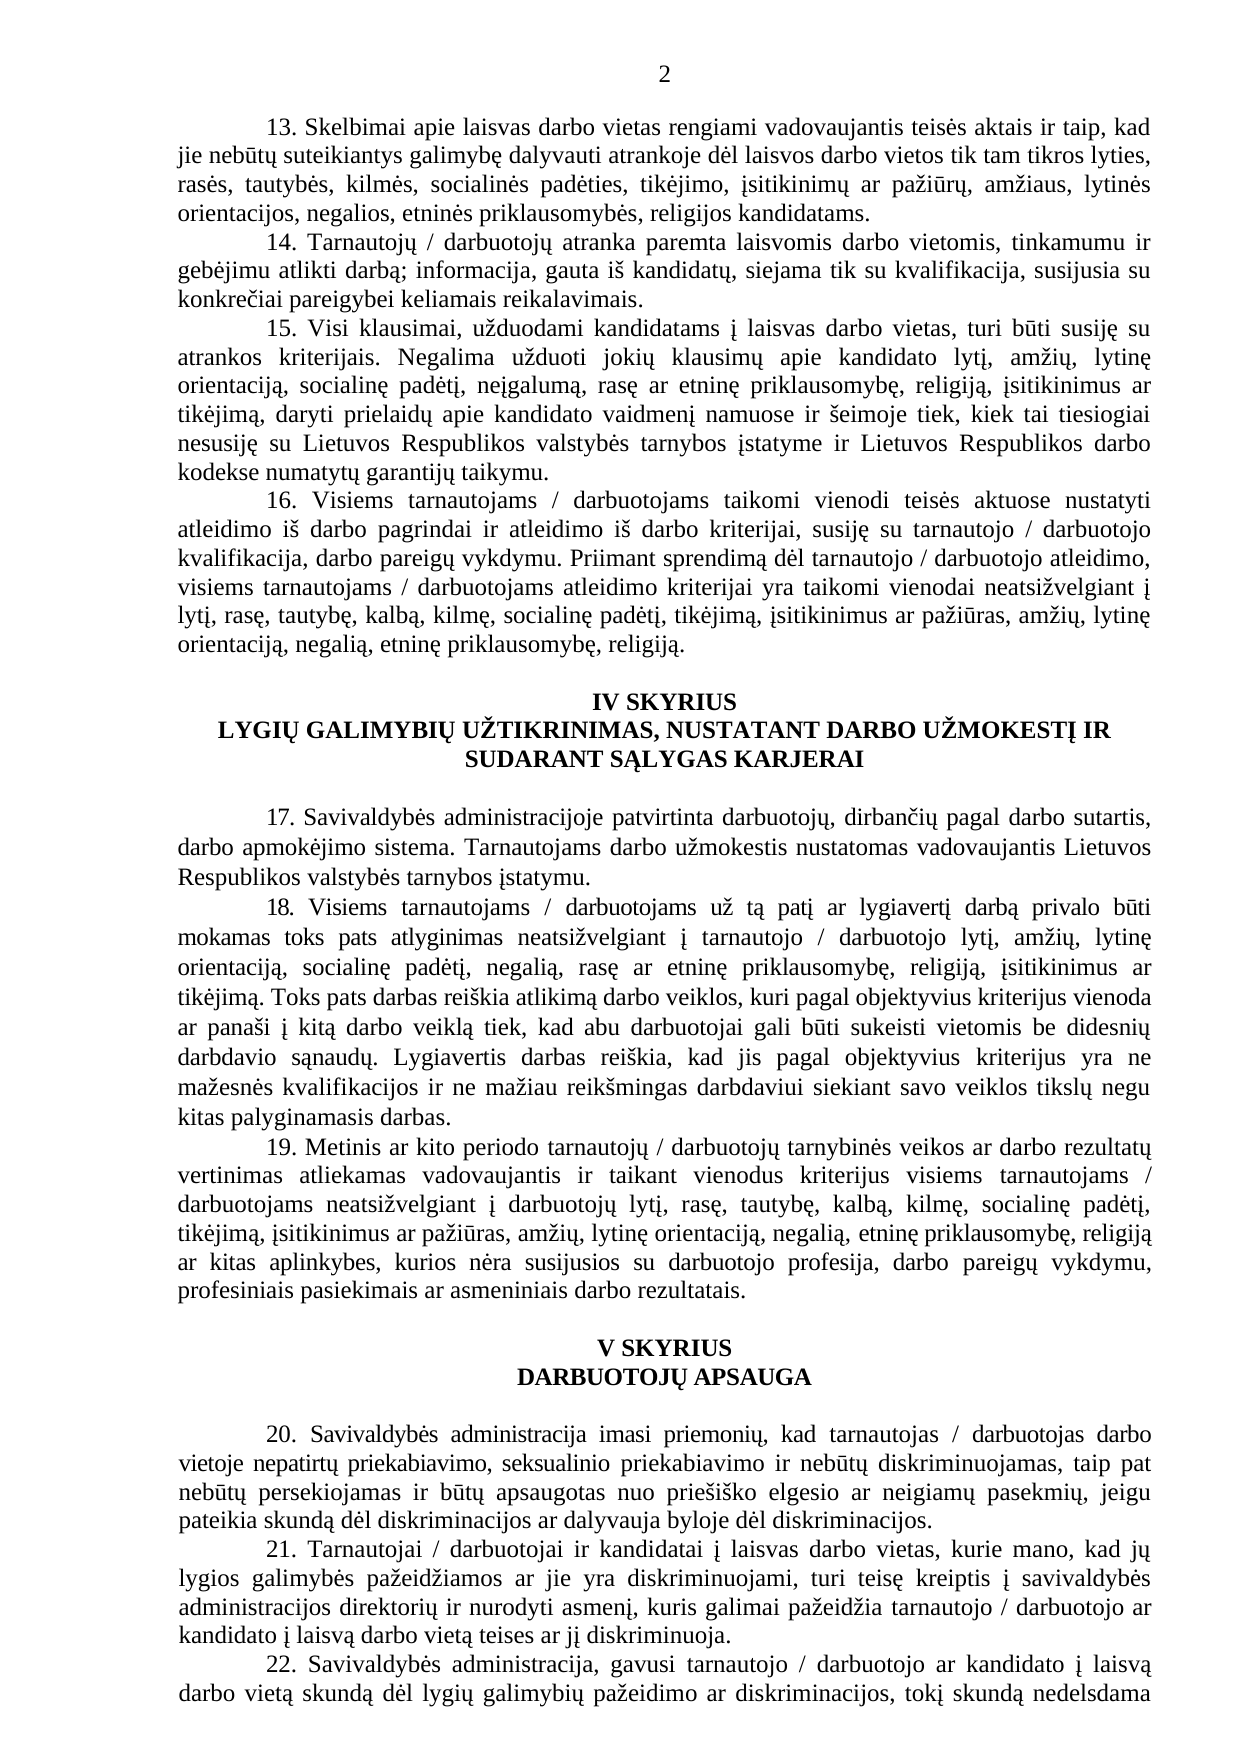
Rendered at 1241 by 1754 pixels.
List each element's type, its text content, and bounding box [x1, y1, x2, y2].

text 20. Savivaldybės administracija imasi priemonių, kad tarnautojas / darbuotojas darbo vietoje nepatirtų priekabiavimo, seksualinio priekabiavimo ir nebūtų diskriminuojamas, taip pat nebūtų persekiojamas ir būtų apsaugotas nuo priešiško elgesio ar neigiamų pasekmių, jeigu pateikia skundą dėl diskriminacijos ar dalyvauja byloje dėl diskriminacijos. [178, 1419, 1152, 1534]
text 14. Tarnautojų / darbuotojų atranka paremta laisvomis darbo vietomis, tinkamumu ir gebėjimu atlikti darbą; informacija, gauta iš kandidatų, siejama tik su kvalifikacija, susijusia su konkrečiai pareigybei keliamais reikalavimais. [177, 227, 1152, 313]
text IV SKYRIUS [177, 687, 1152, 716]
text DARBUOTOJŲ APSAUGA [177, 1362, 1152, 1391]
text 17. Savivaldybės administracijoje patvirtinta darbuotojų, dirbančių pagal darbo sutartis, darbo apmokėjimo sistema. Tarnautojams darbo užmokestis nustatomas vadovaujantis Lietuvos Respublikos valstybės tarnybos įstatymu. [177, 802, 1152, 892]
text 19. Metinis ar kito periodo tarnautojų / darbuotojų tarnybinės veikos ar darbo rezultatų vertinimas atliekamas vadovaujantis ir taikant vienodus kriterijus visiems tarnautojams / darbuotojams neatsižvelgiant į darbuotojų lytį, rasę, tautybę, kalbą, kilmę, socialinę padėtį, tikėjimą, įsitikinimus ar pažiūras, amžių, lytinę orientaciją, negalią, etninę priklausomybę, religiją ar kitas aplinkybes, kurios nėra susijusios su darbuotojo profesija, darbo pareigų vykdymu, profesiniais pasiekimais ar asmeniniais darbo rezultatais. [177, 1132, 1152, 1304]
text 18. Visiems tarnautojams / darbuotojams už tą patį ar lygiavertį darbą privalo būti mokamas toks pats atlyginimas neatsižvelgiant į tarnautojo / darbuotojo lytį, amžių, lytinę orientaciją, socialinę padėtį, negalią, rasę ar etninę priklausomybę, religiją, įsitikinimus ar tikėjimą. Toks pats darbas reiškia atlikimą darbo veiklos, kuri pagal objektyvius kriterijus vienoda ar panaši į kitą darbo veiklą tiek, kad abu darbuotojai gali būti sukeisti vietomis be didesnių darbdavio sąnaudų. Lygiavertis darbas reiškia, kad jis pagal objektyvius kriterijus yra ne mažesnės kvalifikacijos ir ne mažiau reikšmingas darbdaviui siekiant savo veiklos tikslų negu kitas palyginamasis darbas. [177, 892, 1152, 1132]
text 13. Skelbimai apie laisvas darbo vietas rengiami vadovaujantis teisės aktais ir taip, kad jie nebūtų suteikiantys galimybę dalyvauti atrankoje dėl laisvos darbo vietos tik tam tikros lyties, rasės, tautybės, kilmės, socialinės padėties, tikėjimo, įsitikinimų ar pažiūrų, amžiaus, lytinės orientacijos, negalios, etninės priklausomybės, religijos kandidatams. [177, 112, 1152, 227]
text V SKYRIUS [177, 1333, 1152, 1362]
text 22. Savivaldybės administracija, gavusi tarnautojo / darbuotojo ar kandidato į laisvą darbo vietą skundą dėl lygių galimybių pažeidimo ar diskriminacijos, tokį skundą nedelsdama [178, 1649, 1152, 1707]
text 15. Visi klausimai, užduodami kandidatams į laisvas darbo vietas, turi būti susiję su atrankos kriterijais. Negalima užduoti jokių klausimų apie kandidato lytį, amžių, lytinę orientaciją, socialinę padėtį, neįgalumą, rasę ar etninę priklausomybę, religiją, įsitikinimus ar tikėjimą, daryti prielaidų apie kandidato vaidmenį namuose ir šeimoje tiek, kiek tai tiesiogiai nesusiję su Lietuvos Respublikos valstybės tarnybos įstatyme ir Lietuvos Respublikos darbo kodekse numatytų garantijų taikymu. [177, 313, 1152, 486]
text 21. Tarnautojai / darbuotojai ir kandidatai į laisvas darbo vietas, kurie mano, kad jų lygios galimybės pažeidžiamos ar jie yra diskriminuojami, turi teisę kreiptis į savivaldybės administracijos direktorių ir nurodyti asmenį, kuris galimai pažeidžia tarnautojo / darbuotojo ar kandidato į laisvą darbo vietą teises ar jį diskriminuoja. [178, 1534, 1152, 1649]
text LYGIŲ GALIMYBIŲ UŽTIKRINIMAS, NUSTATANT DARBO UŽMOKESTĮ IR SUDARANT SĄLYGAS KARJERAI [177, 716, 1152, 773]
text 16. Visiems tarnautojams / darbuotojams taikomi vienodi teisės aktuose nustatyti atleidimo iš darbo pagrindai ir atleidimo iš darbo kriterijai, susiję su tarnautojo / darbuotojo kvalifikacija, darbo pareigų vykdymu. Priimant sprendimą dėl tarnautojo / darbuotojo atleidimo, visiems tarnautojams / darbuotojams atleidimo kriterijai yra taikomi vienodai neatsižvelgiant į lytį, rasę, tautybę, kalbą, kilmę, socialinę padėtį, tikėjimą, įsitikinimus ar pažiūras, amžių, lytinę orientaciją, negalią, etninę priklausomybę, religiją. [177, 486, 1152, 658]
